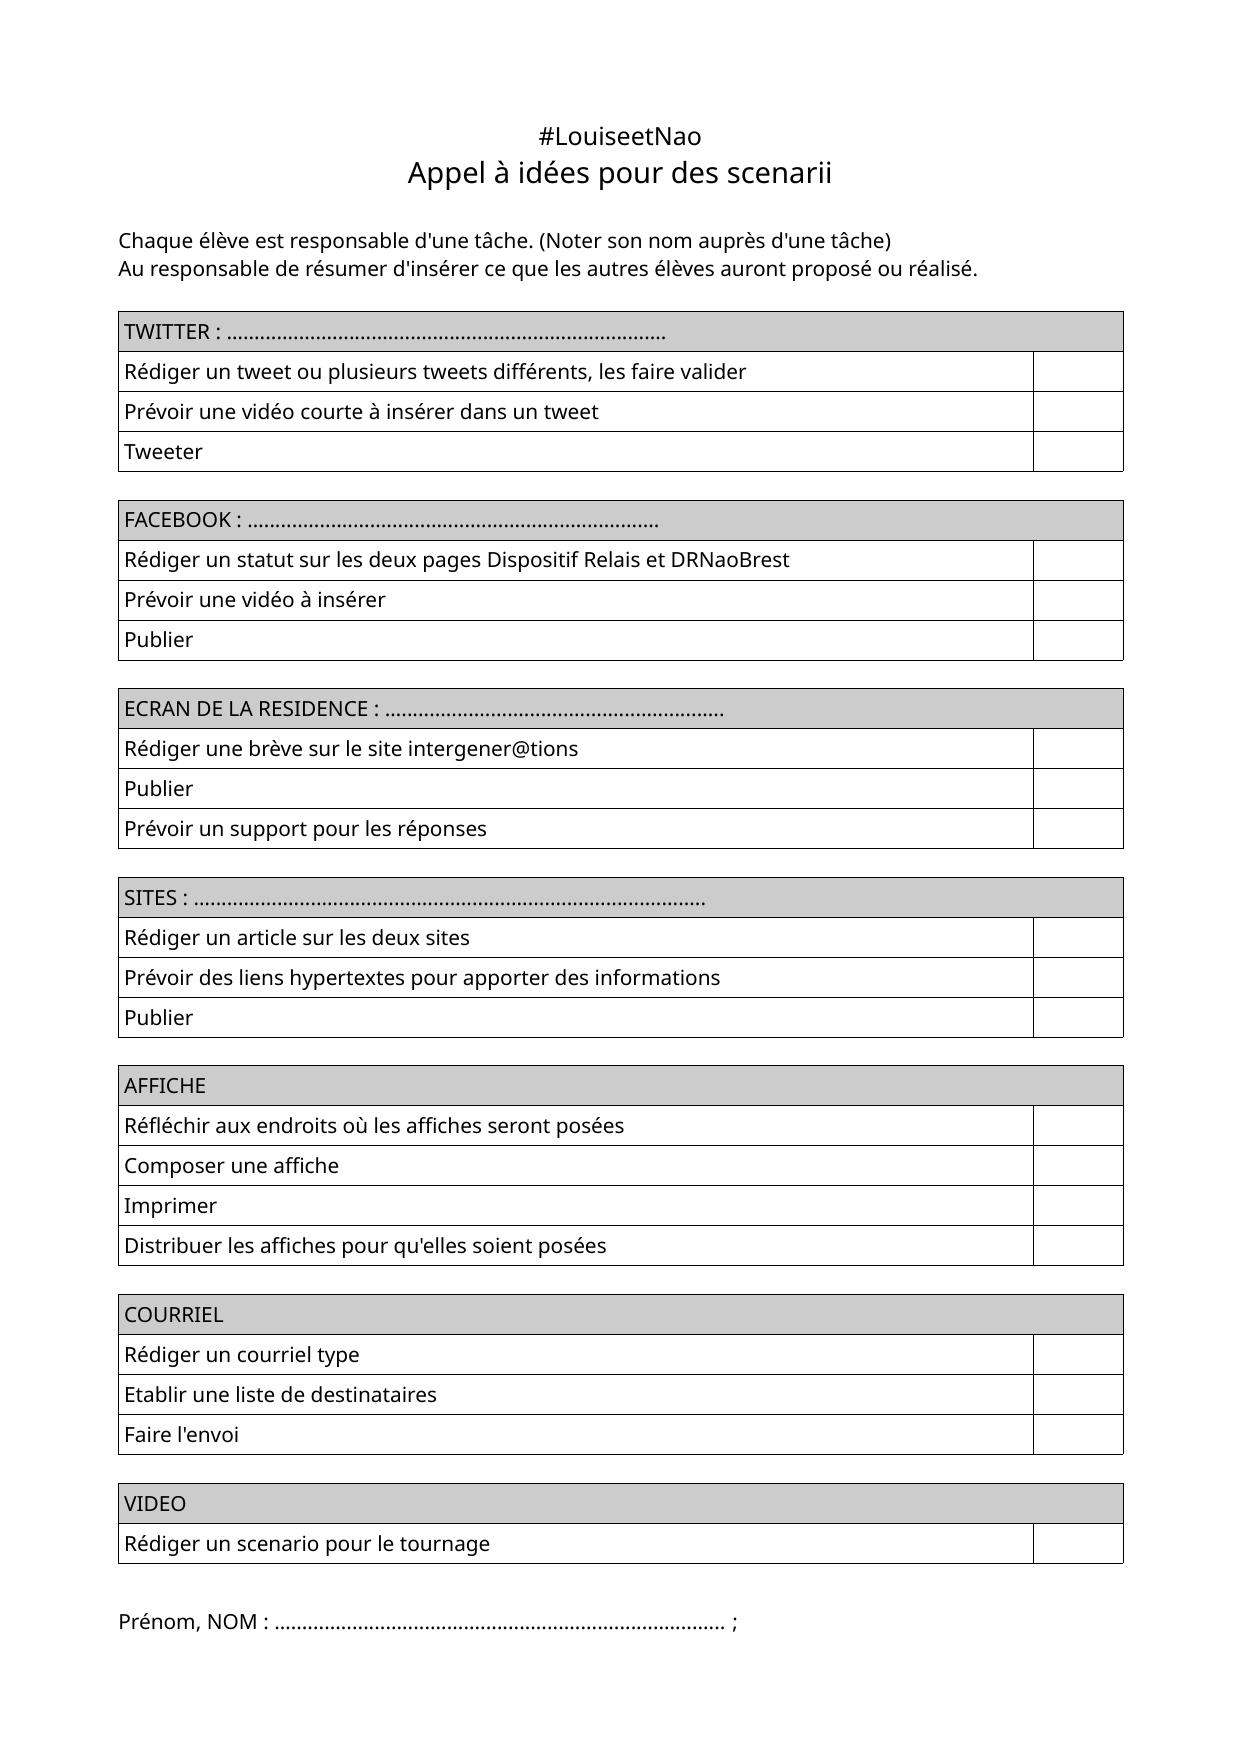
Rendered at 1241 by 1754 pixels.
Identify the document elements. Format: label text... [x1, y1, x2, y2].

table_cell Rédiger un article sur les deux sites [119, 918, 1033, 957]
table_cell [1034, 729, 1123, 768]
table_cell [1034, 432, 1123, 471]
table_cell [1034, 1186, 1123, 1225]
table_cell [1034, 1226, 1123, 1265]
table_cell Etablir une liste de destinataires [119, 1375, 1033, 1414]
table_cell [1034, 392, 1123, 431]
table_cell Publier [119, 769, 1033, 808]
table_cell Publier [119, 621, 1033, 660]
table_cell [1034, 1375, 1123, 1414]
table_cell Distribuer les affiches pour qu'elles soient posées [119, 1226, 1033, 1265]
text Appel à idées pour des scenarii [118, 152, 1122, 192]
table_cell [1034, 1146, 1123, 1185]
table_cell [1034, 621, 1123, 660]
table_cell Rédiger un scenario pour le tournage [119, 1524, 1033, 1563]
table_header VIDEO [119, 1484, 1123, 1523]
table_header COURRIEL [119, 1295, 1123, 1334]
table_cell Prévoir des liens hypertextes pour apporter des informations [119, 958, 1033, 997]
table_header TWITTER : …............................................................................ [119, 312, 1123, 351]
text Au responsable de résumer d'insérer ce que les autres élèves auront proposé ou réalisé. [118, 254, 1122, 283]
table_cell [1034, 769, 1123, 808]
table_cell Rédiger un statut sur les deux pages Dispositif Relais et DRNaoBrest [119, 541, 1033, 580]
table_cell Imprimer [119, 1186, 1033, 1225]
table_cell [1034, 1415, 1123, 1454]
table_cell Publier [119, 998, 1033, 1037]
table_cell Prévoir une vidéo courte à insérer dans un tweet [119, 392, 1033, 431]
table_cell [1034, 1524, 1123, 1563]
table_cell Faire l'envoi [119, 1415, 1033, 1454]
table_cell Prévoir un support pour les réponses [119, 809, 1033, 848]
table_cell Tweeter [119, 432, 1033, 471]
table_cell Rédiger une brève sur le site intergener@tions [119, 729, 1033, 768]
table_cell [1034, 918, 1123, 957]
table_header SITES : …......................................................................................... [119, 878, 1123, 917]
table_cell [1034, 809, 1123, 848]
table_cell Prévoir une vidéo à insérer [119, 581, 1033, 620]
table_cell [1034, 581, 1123, 620]
table_header FACEBOOK : …....................................................................... [119, 501, 1123, 540]
table_cell Rédiger un tweet ou plusieurs tweets différents, les faire valider [119, 352, 1033, 391]
table_cell [1034, 958, 1123, 997]
table_cell [1034, 1106, 1123, 1145]
text #LouiseetNao [118, 118, 1122, 152]
table_cell [1034, 1335, 1123, 1374]
table_cell Réfléchir aux endroits où les affiches seront posées [119, 1106, 1033, 1145]
table_cell [1034, 352, 1123, 391]
table_header ECRAN DE LA RESIDENCE : ….......................................................... [119, 689, 1123, 728]
text Chaque élève est responsable d'une tâche. (Noter son nom auprès d'une tâche) [118, 226, 1122, 254]
table_cell [1034, 998, 1123, 1037]
table_cell Rédiger un courriel type [119, 1335, 1033, 1374]
table_cell [1034, 541, 1123, 580]
table_header AFFICHE [119, 1066, 1123, 1105]
table_cell Composer une affiche [119, 1146, 1033, 1185]
